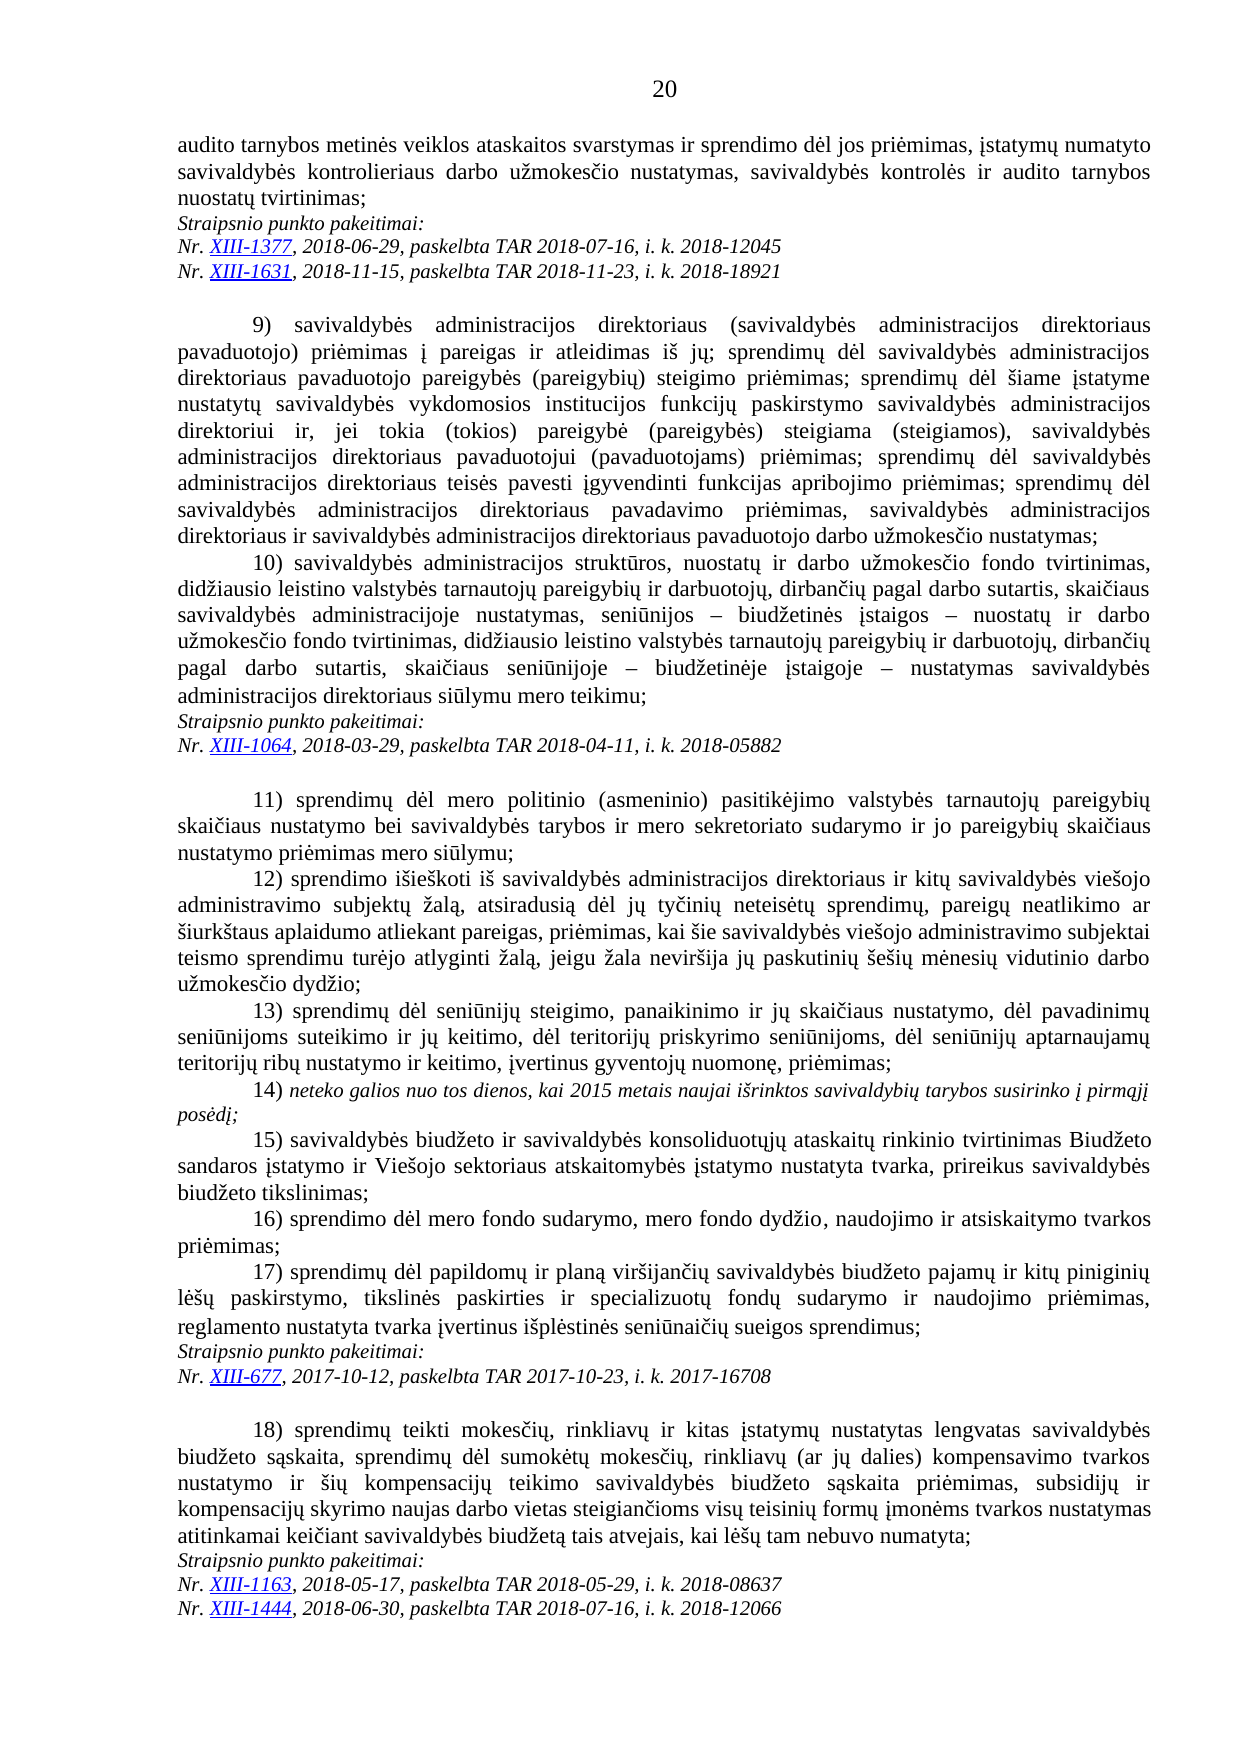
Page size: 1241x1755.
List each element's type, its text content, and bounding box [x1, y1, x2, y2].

text Nr. XIII-1631, 2018-11-15, paskelbta TAR 2018-11-23, i. k. 2018-18921 [177, 258, 1152, 283]
text 17) sprendimų dėl papildomų ir planą viršijančių savivaldybės biudžeto pajamų ir kitų piniginių lėšų paskirstymo, tikslinės paskirties ir specializuotų fondų sudarymo ir naudojimo priėmimas, reglamento nustatyta tvarka įvertinus išplėstinės seniūnaičių sueigos sprendimus; [177, 1258, 1152, 1339]
text 11) sprendimų dėl mero politinio (asmeninio) pasitikėjimo valstybės tarnautojų pareigybių skaičiaus nustatymo bei savivaldybės tarybos ir mero sekretoriato sudarymo ir jo pareigybių skaičiaus nustatymo priėmimas mero siūlymu; [177, 786, 1152, 865]
text Nr. XIII-1444, 2018-06-30, paskelbta TAR 2018-07-16, i. k. 2018-12066 [177, 1596, 1152, 1620]
text 14) neteko galios nuo tos dienos, kai 2015 metais naujai išrinktos savivaldybių tarybos susirinko į pirmąjį posėdį; [177, 1076, 1152, 1126]
text Straipsnio punkto pakeitimai: [177, 1548, 1152, 1572]
text Nr. XIII-1064, 2018-03-29, paskelbta TAR 2018-04-11, i. k. 2018-05882 [177, 733, 1152, 757]
text 12) sprendimo išieškoti iš savivaldybės administracijos direktoriaus ir kitų savivaldybės viešojo administravimo subjektų žalą, atsiradusią dėl jų tyčinių neteisėtų sprendimų, pareigų neatlikimo ar šiurkštaus aplaidumo atliekant pareigas, priėmimas, kai šie savivaldybės viešojo administravimo subjektai teismo sprendimu turėjo atlyginti žalą, jeigu žala neviršija jų paskutinių šešių mėnesių vidutinio darbo užmokesčio dydžio; [177, 865, 1152, 997]
text audito tarnybos metinės veiklos ataskaitos svarstymas ir sprendimo dėl jos priėmimas, įstatymų numatyto savivaldybės kontrolieriaus darbo užmokesčio nustatymas, savivaldybės kontrolės ir audito tarnybos nuostatų tvirtinimas; [177, 131, 1152, 210]
text Nr. XIII-1377, 2018-06-29, paskelbta TAR 2018-07-16, i. k. 2018-12045 [177, 234, 1152, 258]
text Straipsnio punkto pakeitimai: [177, 210, 1152, 234]
text 9) savivaldybės administracijos direktoriaus (savivaldybės administracijos direktoriaus pavaduotojo) priėmimas į pareigas ir atleidimas iš jų; sprendimų dėl savivaldybės administracijos direktoriaus pavaduotojo pareigybės (pareigybių) steigimo priėmimas; sprendimų dėl šiame įstatyme nustatytų savivaldybės vykdomosios institucijos funkcijų paskirstymo savivaldybės administracijos direktoriui ir, jei tokia (tokios) pareigybė (pareigybės) steigiama (steigiamos), savivaldybės administracijos direktoriaus pavaduotojui (pavaduotojams) priėmimas; sprendimų dėl savivaldybės administracijos direktoriaus teisės pavesti įgyvendinti funkcijas apribojimo priėmimas; sprendimų dėl savivaldybės administracijos direktoriaus pavadavimo priėmimas, savivaldybės administracijos direktoriaus ir savivaldybės administracijos direktoriaus pavaduotojo darbo užmokesčio nustatymas; [177, 311, 1152, 548]
text 13) sprendimų dėl seniūnijų steigimo, panaikinimo ir jų skaičiaus nustatymo, dėl pavadinimų seniūnijoms suteikimo ir jų keitimo, dėl teritorijų priskyrimo seniūnijoms, dėl seniūnijų aptarnaujamų teritorijų ribų nustatymo ir keitimo, įvertinus gyventojų nuomonę, priėmimas; [177, 997, 1152, 1076]
text Straipsnio punkto pakeitimai: [177, 1339, 1152, 1363]
text Straipsnio punkto pakeitimai: [177, 709, 1152, 733]
text 10) savivaldybės administracijos struktūros, nuostatų ir darbo užmokesčio fondo tvirtinimas, didžiausio leistino valstybės tarnautojų pareigybių ir darbuotojų, dirbančių pagal darbo sutartis, skaičiaus savivaldybės administracijoje nustatymas, seniūnijos – biudžetinės įstaigos – nuostatų ir darbo užmokesčio fondo tvirtinimas, didžiausio leistino valstybės tarnautojų pareigybių ir darbuotojų, dirbančių pagal darbo sutartis, skaičiaus seniūnijoje – biudžetinėje įstaigoje – nustatymas savivaldybės administracijos direktoriaus siūlymu mero teikimu; [177, 548, 1152, 709]
text 15) savivaldybės biudžeto ir savivaldybės konsoliduotųjų ataskaitų rinkinio tvirtinimas Biudžeto sandaros įstatymo ir Viešojo sektoriaus atskaitomybės įstatymo nustatyta tvarka, prireikus savivaldybės biudžeto tikslinimas; [177, 1126, 1152, 1205]
text 18) sprendimų teikti mokesčių, rinkliavų ir kitas įstatymų nustatytas lengvatas savivaldybės biudžeto sąskaita, sprendimų dėl sumokėtų mokesčių, rinkliavų (ar jų dalies) kompensavimo tvarkos nustatymo ir šių kompensacijų teikimo savivaldybės biudžeto sąskaita priėmimas, subsidijų ir kompensacijų skyrimo naujas darbo vietas steigiančioms visų teisinių formų įmonėms tvarkos nustatymas atitinkamai keičiant savivaldybės biudžetą tais atvejais, kai lėšų tam nebuvo numatyta; [177, 1416, 1152, 1548]
text Nr. XIII-1163, 2018-05-17, paskelbta TAR 2018-05-29, i. k. 2018-08637 [177, 1572, 1152, 1596]
text Nr. XIII-677, 2017-10-12, paskelbta TAR 2017-10-23, i. k. 2017-16708 [177, 1363, 1152, 1388]
text 16) sprendimo dėl mero fondo sudarymo, mero fondo dydžio, naudojimo ir atsiskaitymo tvarkos priėmimas; [177, 1205, 1152, 1258]
